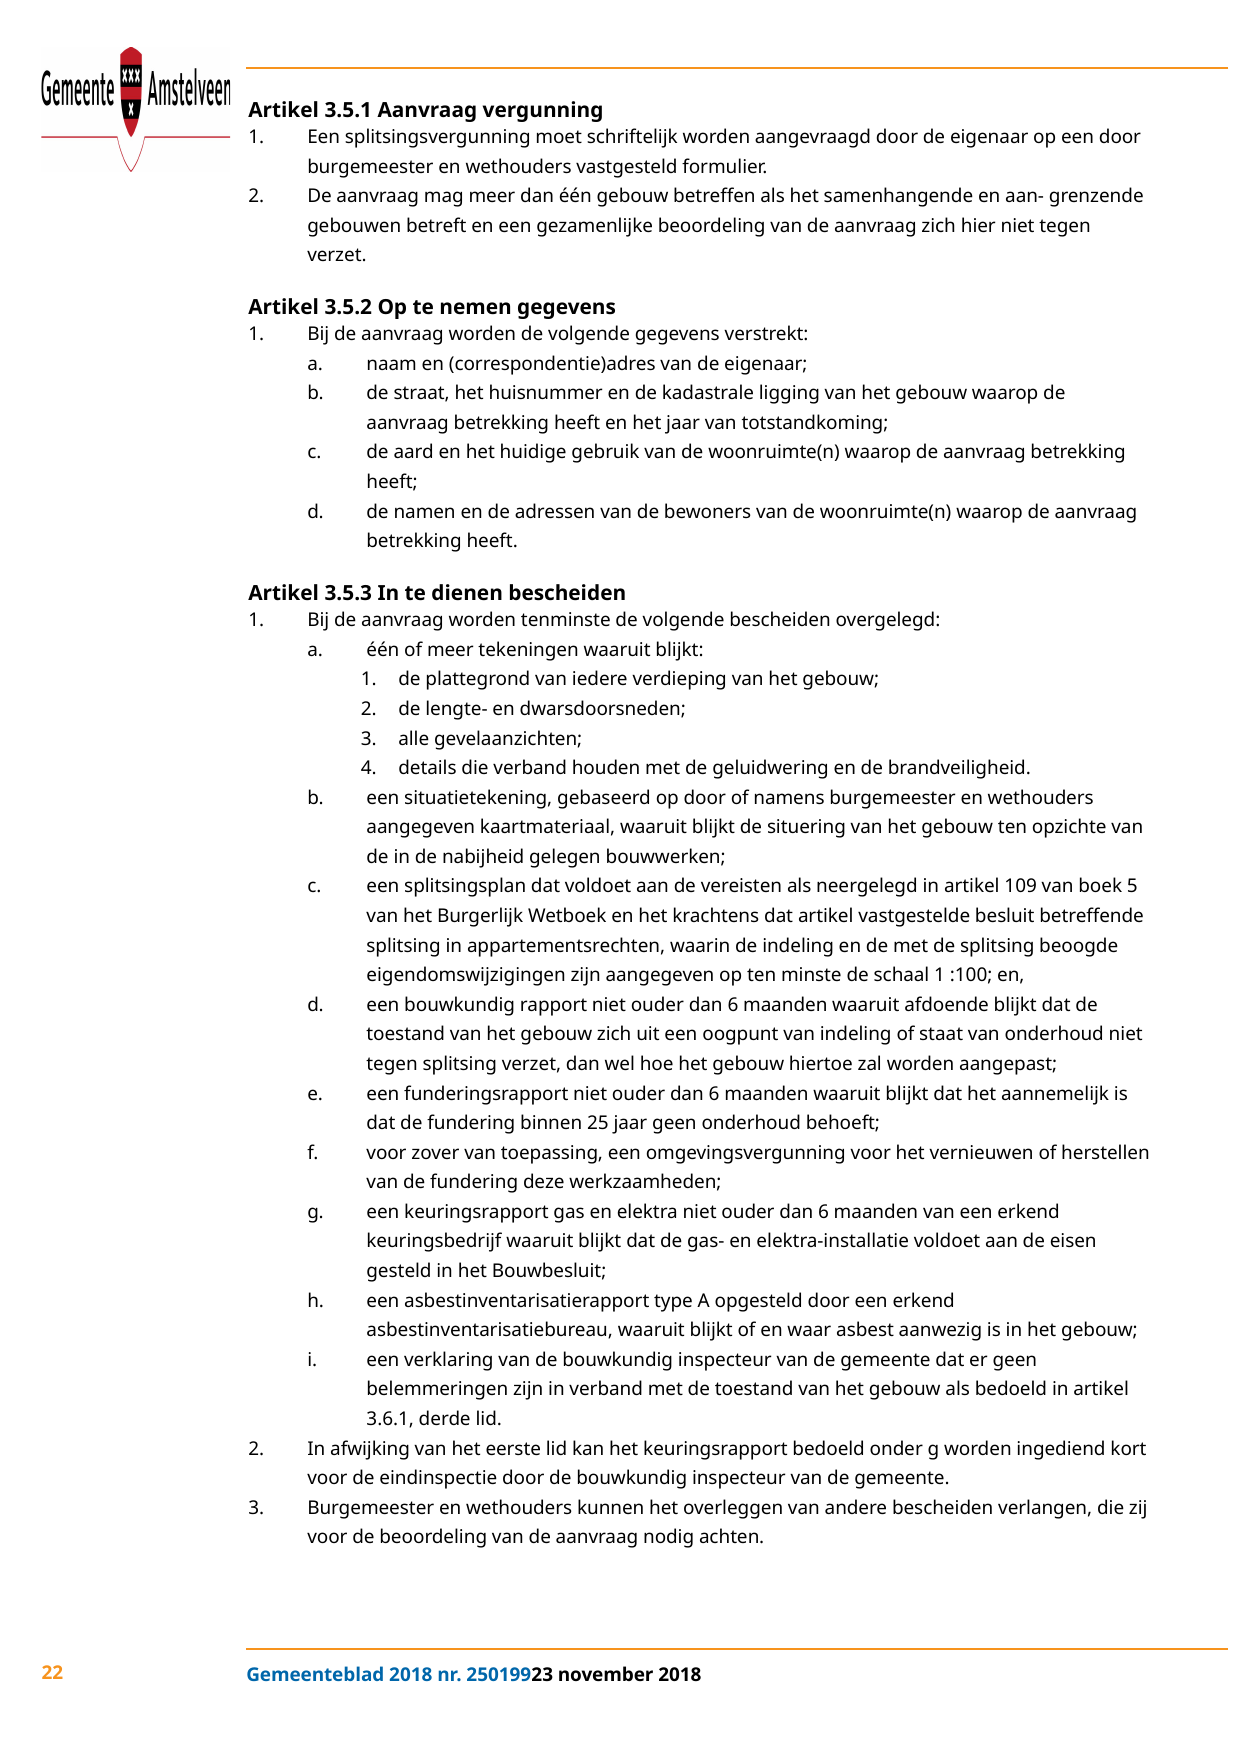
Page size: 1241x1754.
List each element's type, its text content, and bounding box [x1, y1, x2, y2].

list De aanvraag mag meer dan één gebouw betreffen als het samenhangende en aan- grenzende gebouwen betreft en een gezamenlijke beoordeling van de aanvraag zich hier niet tegen verzet. [248, 182, 1152, 267]
list Bij de aanvraag worden de volgende gegevens verstrekt: [248, 320, 1152, 346]
list Een splitsingsvergunning moet schriftelijk worden aangevraagd door de eigenaar op een door burgemeester en wethouders vastgesteld formulier. [248, 123, 1152, 178]
list een asbestinventarisatierapport type A opgesteld door een erkend asbestinventarisatiebureau, waaruit blijkt of en waar asbest aanwezig is in het gebouw; [307, 1287, 1152, 1342]
list details die verband houden met de geluidwering en de brandveiligheid. [361, 754, 1152, 780]
list In afwijking van het eerste lid kan het keuringsrapport bedoeld onder g worden ingediend kort voor de eindinspectie door de bouwkundig inspecteur van de gemeente. [248, 1435, 1152, 1490]
list één of meer tekeningen waaruit blijkt: [307, 636, 1152, 662]
list de plattegrond van iedere verdieping van het gebouw; [361, 666, 1152, 691]
text Artikel 3.5.2 Op te nemen gegevens [248, 292, 1152, 320]
list een funderingsrapport niet ouder dan 6 maanden waaruit blijkt dat het aannemelijk is dat de fundering binnen 25 jaar geen onderhoud behoeft; [307, 1080, 1152, 1135]
list de lengte- en dwarsdoorsneden; [361, 695, 1152, 721]
list de straat, het huisnummer en de kadastrale ligging van het gebouw waarop de aanvraag betrekking heeft en het jaar van totstandkoming; [307, 379, 1152, 435]
list Bij de aanvraag worden tenminste de volgende bescheiden overgelegd: [248, 606, 1152, 632]
text Artikel 3.5.3 In te dienen bescheiden [248, 578, 1152, 606]
list een verklaring van de bouwkundig inspecteur van de gemeente dat er geen belemmeringen zijn in verband met de toestand van het gebouw als bedoeld in artikel 3.6.1, derde lid. [307, 1346, 1152, 1431]
list alle gevelaanzichten; [361, 725, 1152, 750]
list een bouwkundig rapport niet ouder dan 6 maanden waaruit afdoende blijkt dat de toestand van het gebouw zich uit een oogpunt van indeling of staat van onderhoud niet tegen splitsing verzet, dan wel hoe het gebouw hiertoe zal worden aangepast; [307, 991, 1152, 1076]
list een keuringsrapport gas en elektra niet ouder dan 6 maanden van een erkend keuringsbedrijf waaruit blijkt dat de gas- en elektra-installatie voldoet aan de eisen gesteld in het Bouwbesluit; [307, 1198, 1152, 1283]
list voor zover van toepassing, een omgevingsvergunning voor het vernieuwen of herstellen van de fundering deze werkzaamheden; [307, 1139, 1152, 1194]
list de aard en het huidige gebruik van de woonruimte(n) waarop de aanvraag betrekking heeft; [307, 439, 1152, 494]
list Burgemeester en wethouders kunnen het overleggen van andere bescheiden verlangen, die zij voor de beoordeling van de aanvraag nodig achten. [248, 1494, 1152, 1549]
list een situatietekening, gebaseerd op door of namens burgemeester en wethouders aangegeven kaartmateriaal, waaruit blijkt de situering van het gebouw ten opzichte van de in de nabijheid gelegen bouwwerken; [307, 784, 1152, 869]
picture [41, 47, 231, 172]
list naam en (correspondentie)adres van de eigenaar; [307, 350, 1152, 376]
list een splitsingsplan dat voldoet aan de vereisten als neergelegd in artikel 109 van boek 5 van het Burgerlijk Wetboek en het krachtens dat artikel vastgestelde besluit betreffende splitsing in appartementsrechten, waarin de indeling en de met de splitsing beoogde eigendomswijzigingen zijn aangegeven op ten minste de schaal 1 :100; en, [307, 873, 1152, 987]
text Artikel 3.5.1 Aanvraag vergunning [248, 95, 1152, 123]
list de namen en de adressen van de bewoners van de woonruimte(n) waarop de aanvraag betrekking heeft. [307, 498, 1152, 553]
